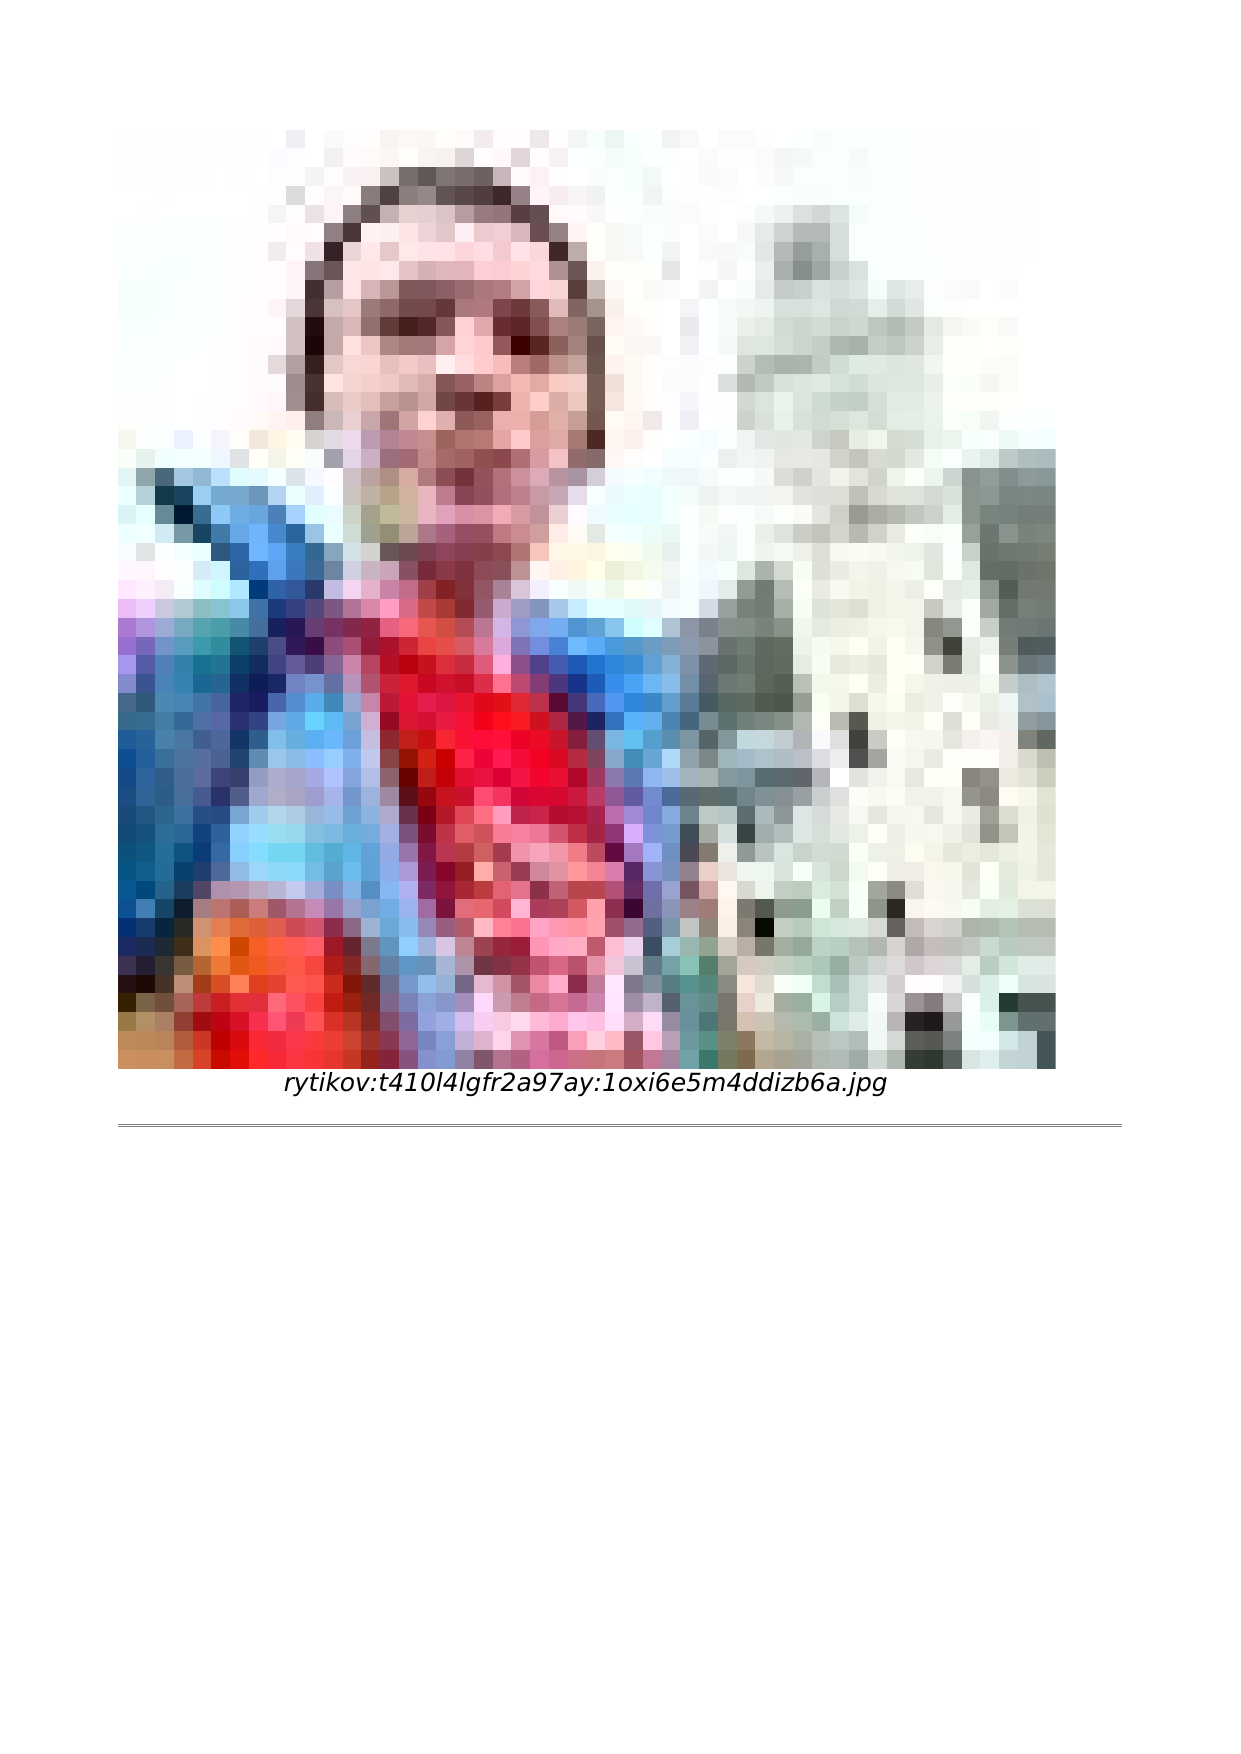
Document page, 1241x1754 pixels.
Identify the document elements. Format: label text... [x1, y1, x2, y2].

picture [118, 130, 1056, 1069]
text rytikov:t410l4lgfr2a97ay:1oxi6e5m4ddizb6a.jpg [118, 1069, 1056, 1097]
